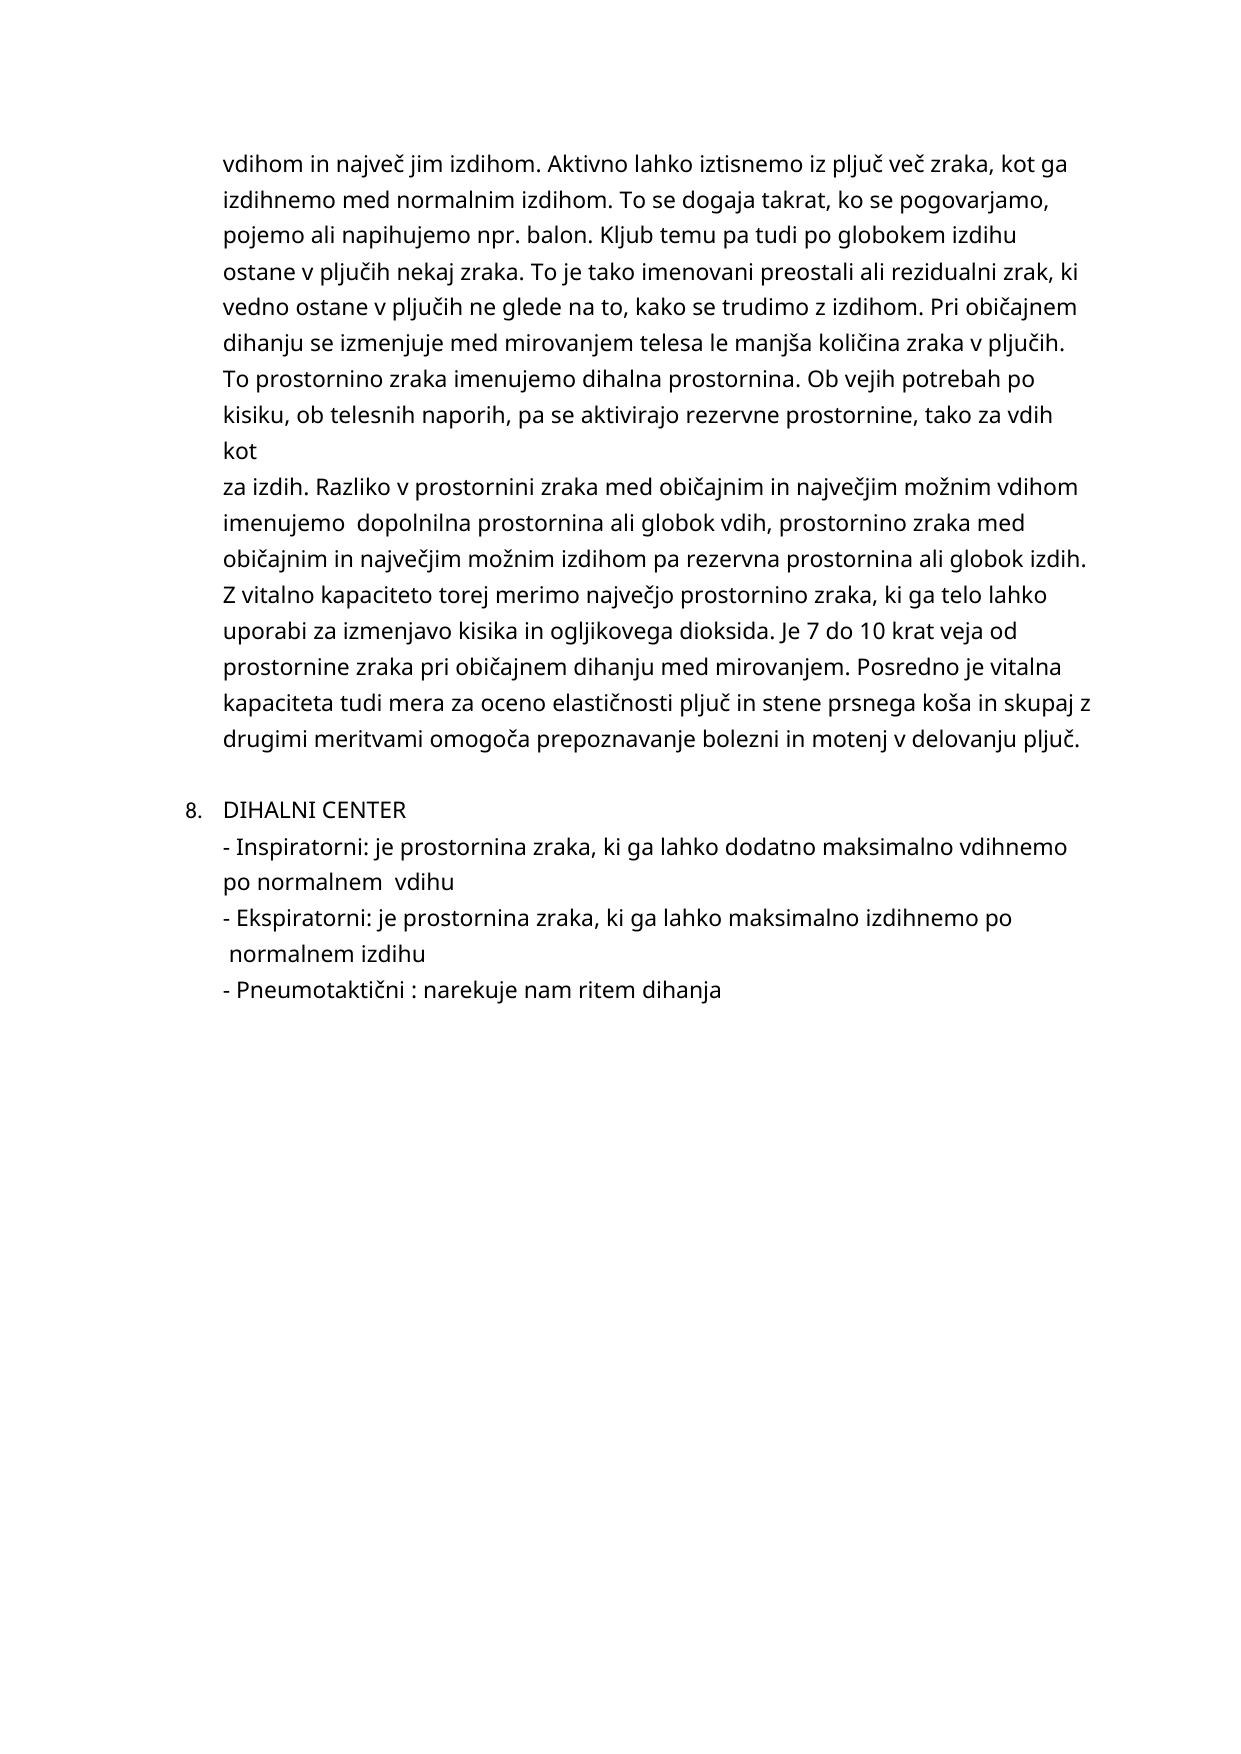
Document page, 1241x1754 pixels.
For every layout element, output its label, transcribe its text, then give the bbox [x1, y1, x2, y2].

list za izdih. Razliko v prostornini zraka med običajnim in največjim možnim vdihom imenujemo dopolnilna prostornina ali globok vdih, prostornino zraka med običajnim in največjim možnim izdihom pa rezervna prostornina ali globok izdih. [223, 471, 1093, 574]
list vdihom in največ jim izdihom. Aktivno lahko iztisnemo iz pljuč več zraka, kot ga izdihnemo med normalnim izdihom. To se dogaja takrat, ko se pogovarjamo, pojemo ali napihujemo npr. balon. Kljub temu pa tudi po globokem izdihu ostane v pljučih nekaj zraka. To je tako imenovani preostali ali rezidualni zrak, ki vedno ostane v pljučih ne glede na to, kako se trudimo z izdihom. Pri običajnem dihanju se izmenjuje med mirovanjem telesa le manjša količina zraka v pljučih. To prostornino zraka imenujemo dihalna prostornina. Ob vejih potrebah po kisiku, ob telesnih naporih, pa se aktivirajo rezervne prostornine, tako za vdih kot [185, 148, 1093, 466]
list normalnem izdihu - Pneumotaktični : narekuje nam ritem dihanja [223, 938, 1093, 1005]
list Z vitalno kapaciteto torej merimo največjo prostornino zraka, ki ga telo lahko uporabi za izmenjavo kisika in ogljikovega dioksida. Je 7 do 10 krat veja od prostornine zraka pri običajnem dihanju med mirovanjem. Posredno je vitalna kapaciteta tudi mera za oceno elastičnosti pljuč in stene prsnega koša in skupaj z drugimi meritvami omogoča prepoznavanje bolezni in motenj v delovanju pljuč. [223, 579, 1093, 754]
list DIHALNI CENTER - Inspiratorni: je prostornina zraka, ki ga lahko dodatno maksimalno vdihnemo po normalnem vdihu - Ekspiratorni: je prostornina zraka, ki ga lahko maksimalno izdihnemo po [185, 794, 1093, 933]
